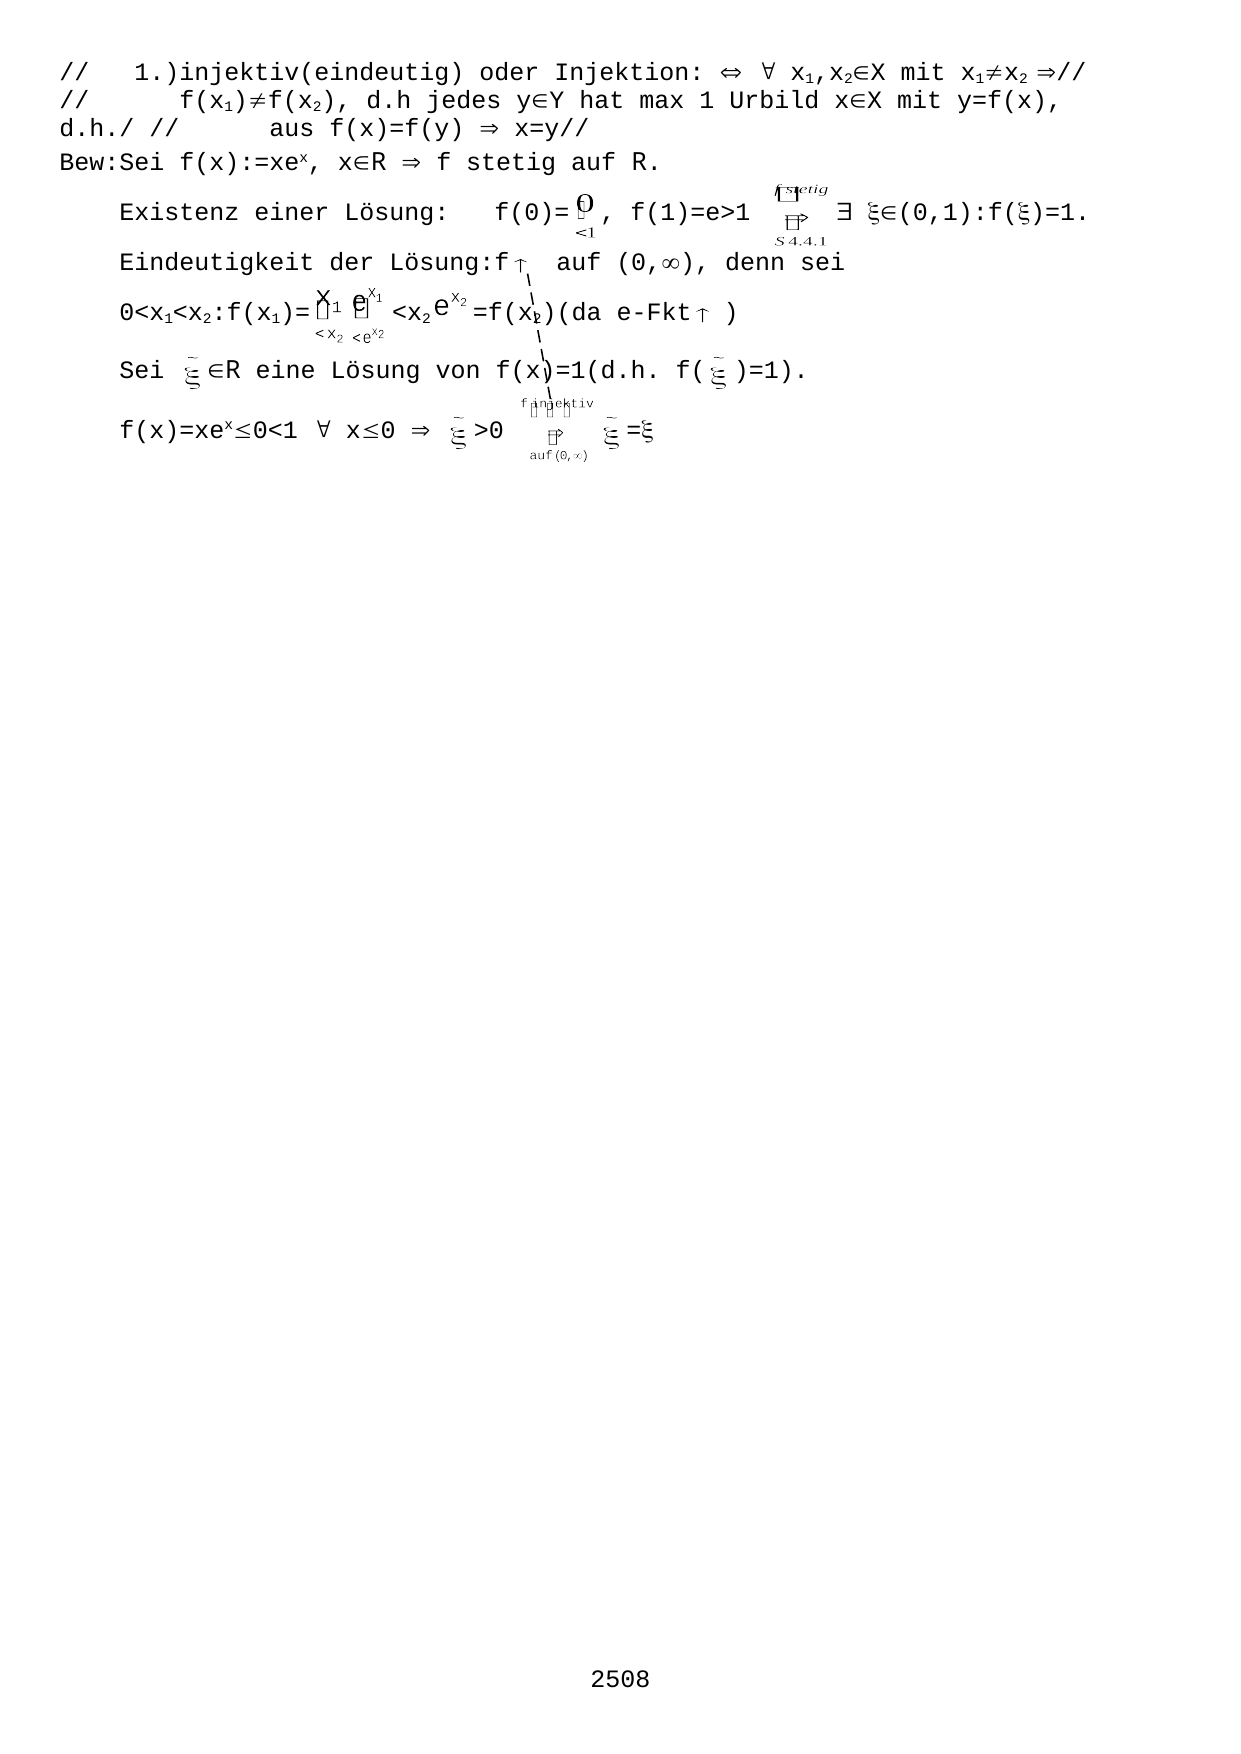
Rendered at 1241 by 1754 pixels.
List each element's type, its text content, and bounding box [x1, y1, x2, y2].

text 0<x1<x2:f(x1)=<x2=f(x2)(da e-Fkt) [59, 278, 1181, 349]
text Bew:Sei f(x):=xex, xR  f stetig auf R. [59, 144, 1181, 178]
text Eindeutigkeit der Lösung:f auf (0,), denn sei [59, 250, 1181, 278]
text Existenz einer Lösung: f(0)=, f(1)=e>1  (0,1):f()=1. [59, 178, 1181, 250]
text Sei R eine Lösung von f(x)=1(d.h. f()=1). [59, 349, 1181, 395]
text f(x)=xex0<1  x0  >0 = [59, 395, 1181, 468]
text // 1.)injektiv(eindeutig) oder Injektion:   x1,x2X mit x1x2 // [59, 59, 1181, 87]
text // f(x1)f(x2), d.h jedes yY hat max 1 Urbild xX mit y=f(x), d.h./ // aus f(x)=f(y)  x=y// [59, 87, 1181, 144]
